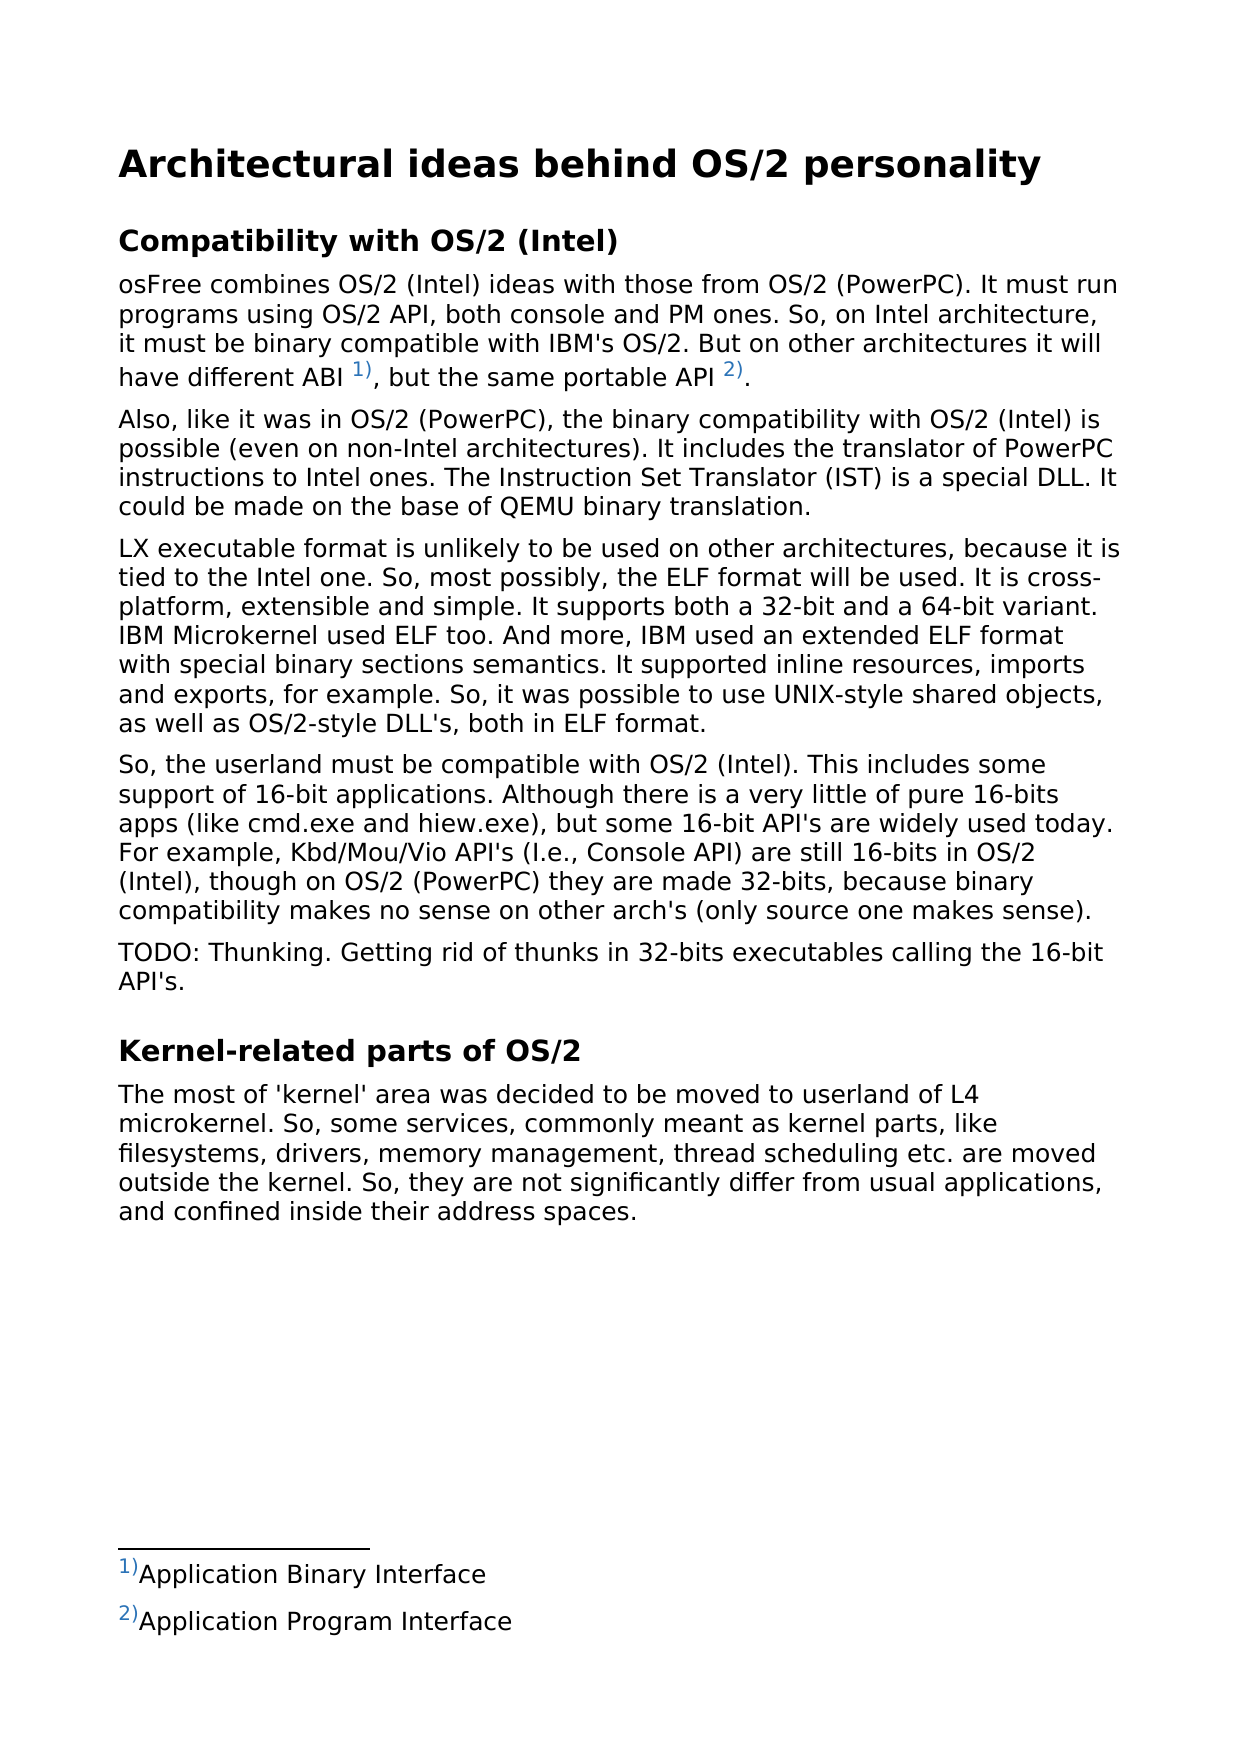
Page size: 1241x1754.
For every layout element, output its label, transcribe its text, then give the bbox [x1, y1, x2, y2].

text So, the userland must be compatible with OS/2 (Intel). This includes some support of 16-bit applications. Although there is a very little of pure 16-bits apps (like cmd.exe and hiew.exe), but some 16-bit API's are widely used today. For example, Kbd/Mou/Vio API's (I.e., Console API) are still 16-bits in OS/2 (Intel), though on OS/2 (PowerPC) they are made 32-bits, because binary compatibility makes no sense on other arch's (only source one makes sense). [118, 751, 1122, 926]
text Application Program Interface [118, 1602, 1122, 1636]
text osFree combines OS/2 (Intel) ideas with those from OS/2 (PowerPC). It must run programs using OS/2 API, both console and PM ones. So, on Intel architecture, it must be binary compatible with IBM's OS/2. But on other architectures it will have different ABI , but the same portable API . [118, 271, 1122, 392]
text Also, like it was in OS/2 (PowerPC), the binary compatibility with OS/2 (Intel) is possible (even on non-Intel architectures). It includes the translator of PowerPC instructions to Intel ones. The Instruction Set Translator (IST) is a special DLL. It could be made on the base of QEMU binary translation. [118, 405, 1122, 521]
text The most of 'kernel' area was decided to be moved to userland of L4 microkernel. So, some services, commonly meant as kernel parts, like filesystems, drivers, memory management, thread scheduling etc. are moved outside the kernel. So, they are not significantly differ from usual applications, and confined inside their address spaces. [118, 1080, 1122, 1226]
subtitle Architectural ideas behind OS/2 personality [118, 143, 1122, 187]
text LX executable format is unlikely to be used on other architectures, because it is tied to the Intel one. So, most possibly, the ELF format will be used. It is cross-platform, extensible and simple. It supports both a 32-bit and a 64-bit variant. IBM Microkernel used ELF too. And more, IBM used an extended ELF format with special binary sections semantics. It supported inline resources, imports and exports, for example. So, it was possible to use UNIX-style shared objects, as well as OS/2-style DLL's, both in ELF format. [118, 534, 1122, 738]
text TODO: Thunking. Getting rid of thunks in 32-bits executables calling the 16-bit API's. [118, 938, 1122, 996]
subtitle Kernel-related parts of OS/2 [118, 1034, 1122, 1068]
subtitle Compatibility with OS/2 (Intel) [118, 224, 1122, 258]
text Application Binary Interface [118, 1555, 1122, 1589]
